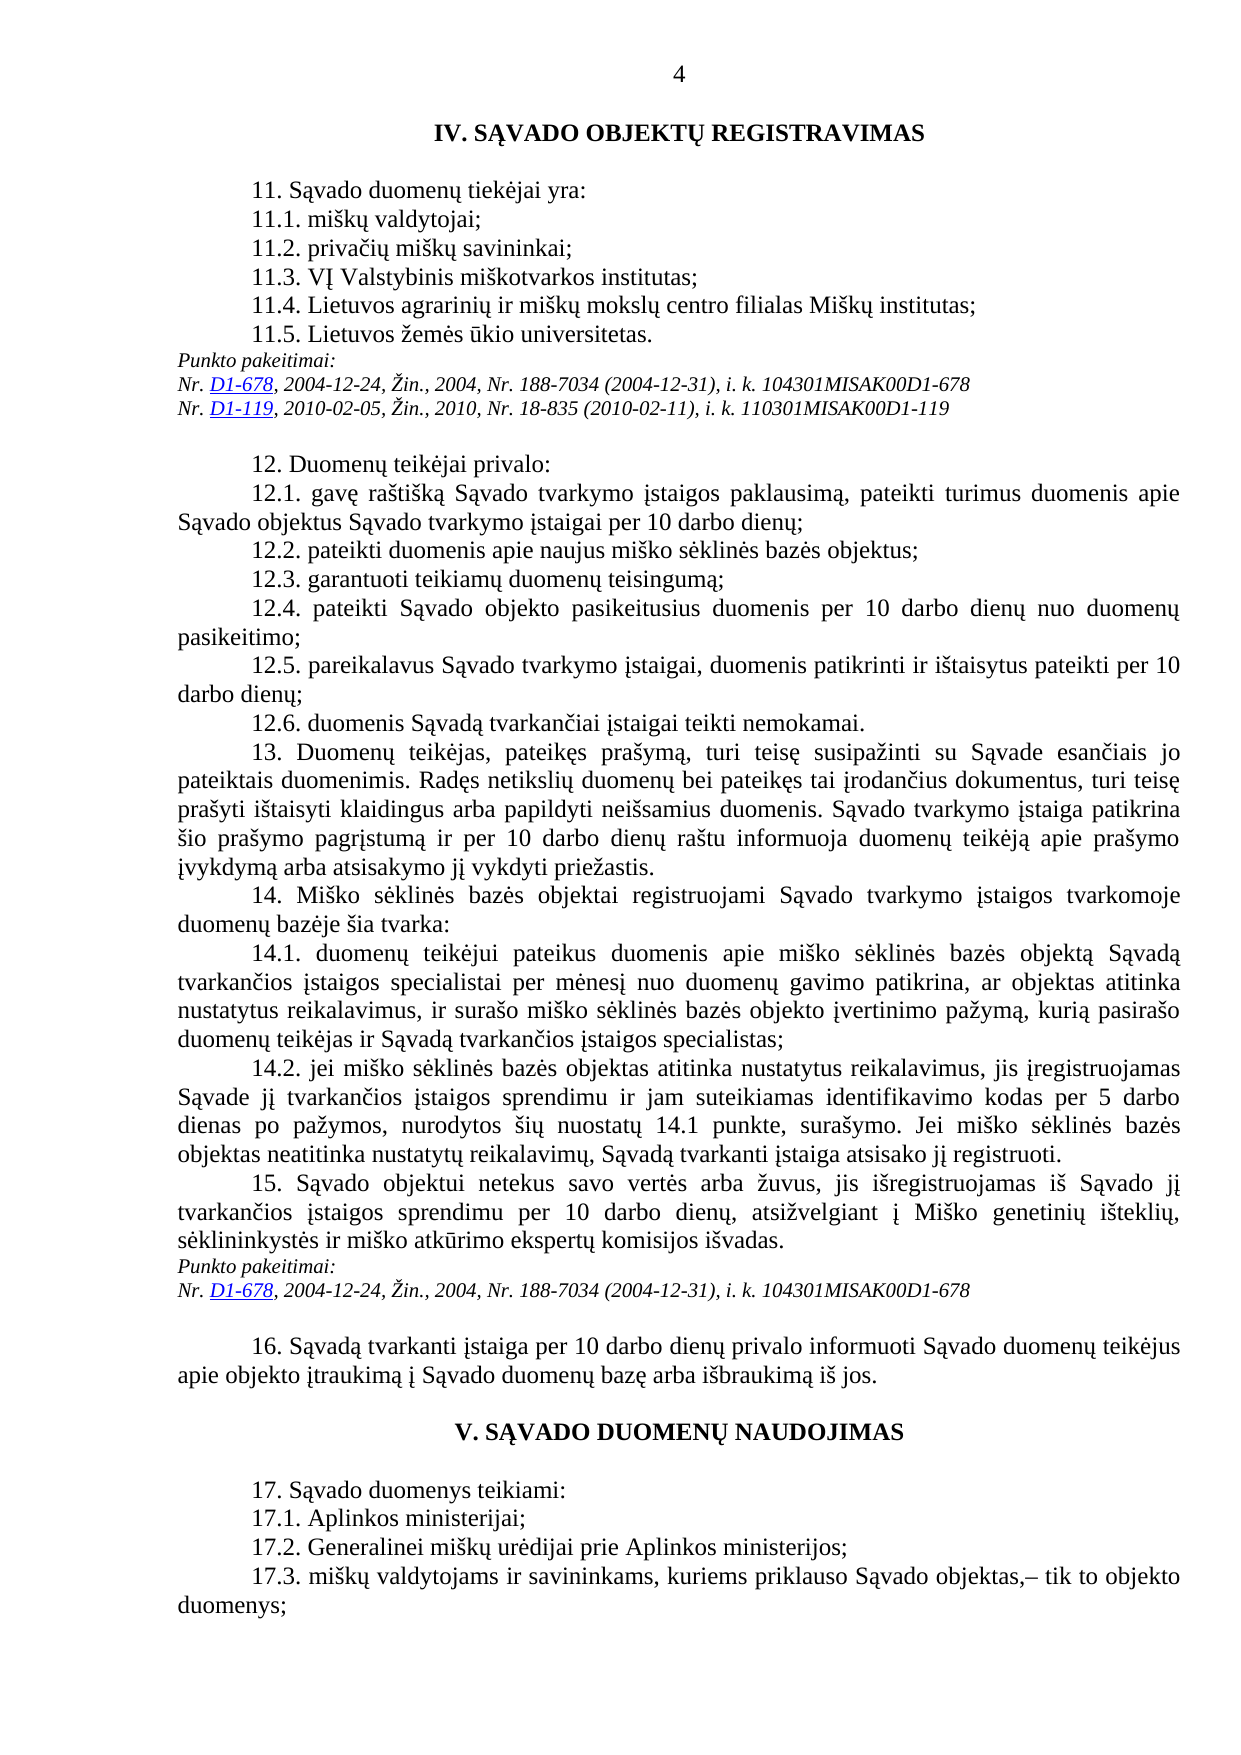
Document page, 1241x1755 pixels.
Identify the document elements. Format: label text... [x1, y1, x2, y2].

text 14.1. duomenų teikėjui pateikus duomenis apie miško sėklinės bazės objektą Sąvadą tvarkančios įstaigos specialistai per mėnesį nuo duomenų gavimo patikrina, ar objektas atitinka nustatytus reikalavimus, ir surašo miško sėklinės bazės objekto įvertinimo pažymą, kurią pasirašo duomenų teikėjas ir Sąvadą tvarkančios įstaigos specialistas; [177, 938, 1181, 1053]
text 12. Duomenų teikėjai privalo: [177, 449, 1181, 478]
text 12.5. pareikalavus Sąvado tvarkymo įstaigai, duomenis patikrinti ir ištaisytus pateikti per 10 darbo dienų; [177, 650, 1181, 708]
text 17. Sąvado duomenys teikiami: [177, 1475, 1181, 1503]
text 17.2. Generalinei miškų urėdijai prie Aplinkos ministerijos; [177, 1532, 1181, 1561]
text 11.3. VĮ Valstybinis miškotvarkos institutas; [177, 262, 1181, 291]
text 11. Sąvado duomenų tiekėjai yra: [177, 176, 1181, 204]
text Nr. D1-678, 2004-12-24, Žin., 2004, Nr. 188-7034 (2004-12-31), i. k. 104301MISAK00D1-678 [177, 1278, 1181, 1302]
text 14.2. jei miško sėklinės bazės objektas atitinka nustatytus reikalavimus, jis įregistruojamas Sąvade jį tvarkančios įstaigos sprendimu ir jam suteikiamas identifikavimo kodas per 5 darbo dienas po pažymos, nurodytos šių nuostatų 14.1 punkte, surašymo. Jei miško sėklinės bazės objektas neatitinka nustatytų reikalavimų, Sąvadą tvarkanti įstaiga atsisako jį registruoti. [177, 1053, 1181, 1168]
text Punkto pakeitimai: [177, 348, 1181, 372]
text 11.4. Lietuvos agrarinių ir miškų mokslų centro filialas Miškų institutas; [177, 291, 1181, 319]
text 11.2. privačių miškų savininkai; [177, 233, 1181, 262]
text IV. SĄVADO OBJEKTŲ REGISTRAVIMAS [177, 118, 1181, 147]
text 17.3. miškų valdytojams ir savininkams, kuriems priklauso Sąvado objektas,– tik to objekto duomenys; [177, 1561, 1181, 1618]
text V. SĄVADO DUOMENŲ NAUDOJIMAS [177, 1417, 1181, 1446]
text 12.3. garantuoti teikiamų duomenų teisingumą; [177, 564, 1181, 593]
text 16. Sąvadą tvarkanti įstaiga per 10 darbo dienų privalo informuoti Sąvado duomenų teikėjus apie objekto įtraukimą į Sąvado duomenų bazę arba išbraukimą iš jos. [177, 1331, 1181, 1388]
text 12.4. pateikti Sąvado objekto pasikeitusius duomenis per 10 darbo dienų nuo duomenų pasikeitimo; [177, 593, 1181, 650]
text 14. Miško sėklinės bazės objektai registruojami Sąvado tvarkymo įstaigos tvarkomoje duomenų bazėje šia tvarka: [177, 880, 1181, 938]
text 11.5. Lietuvos žemės ūkio universitetas. [177, 319, 1181, 348]
text Nr. D1-119, 2010-02-05, Žin., 2010, Nr. 18-835 (2010-02-11), i. k. 110301MISAK00D1-119 [177, 396, 1181, 420]
text 15. Sąvado objektui netekus savo vertės arba žuvus, jis išregistruojamas iš Sąvado jį tvarkančios įstaigos sprendimu per 10 darbo dienų, atsižvelgiant į Miško genetinių išteklių, sėklininkystės ir miško atkūrimo ekspertų komisijos išvadas. [177, 1168, 1181, 1254]
text Punkto pakeitimai: [177, 1254, 1181, 1278]
text 11.1. miškų valdytojai; [177, 204, 1181, 233]
text 12.1. gavę raštišką Sąvado tvarkymo įstaigos paklausimą, pateikti turimus duomenis apie Sąvado objektus Sąvado tvarkymo įstaigai per 10 darbo dienų; [177, 478, 1181, 535]
text 13. Duomenų teikėjas, pateikęs prašymą, turi teisę susipažinti su Sąvade esančiais jo pateiktais duomenimis. Radęs netikslių duomenų bei pateikęs tai įrodančius dokumentus, turi teisę prašyti ištaisyti klaidingus arba papildyti neišsamius duomenis. Sąvado tvarkymo įstaiga patikrina šio prašymo pagrįstumą ir per 10 darbo dienų raštu informuoja duomenų teikėją apie prašymo įvykdymą arba atsisakymo jį vykdyti priežastis. [177, 737, 1181, 880]
text 12.6. duomenis Sąvadą tvarkančiai įstaigai teikti nemokamai. [177, 708, 1181, 737]
text 17.1. Aplinkos ministerijai; [177, 1503, 1181, 1532]
text 12.2. pateikti duomenis apie naujus miško sėklinės bazės objektus; [177, 535, 1181, 564]
text Nr. D1-678, 2004-12-24, Žin., 2004, Nr. 188-7034 (2004-12-31), i. k. 104301MISAK00D1-678 [177, 372, 1181, 396]
